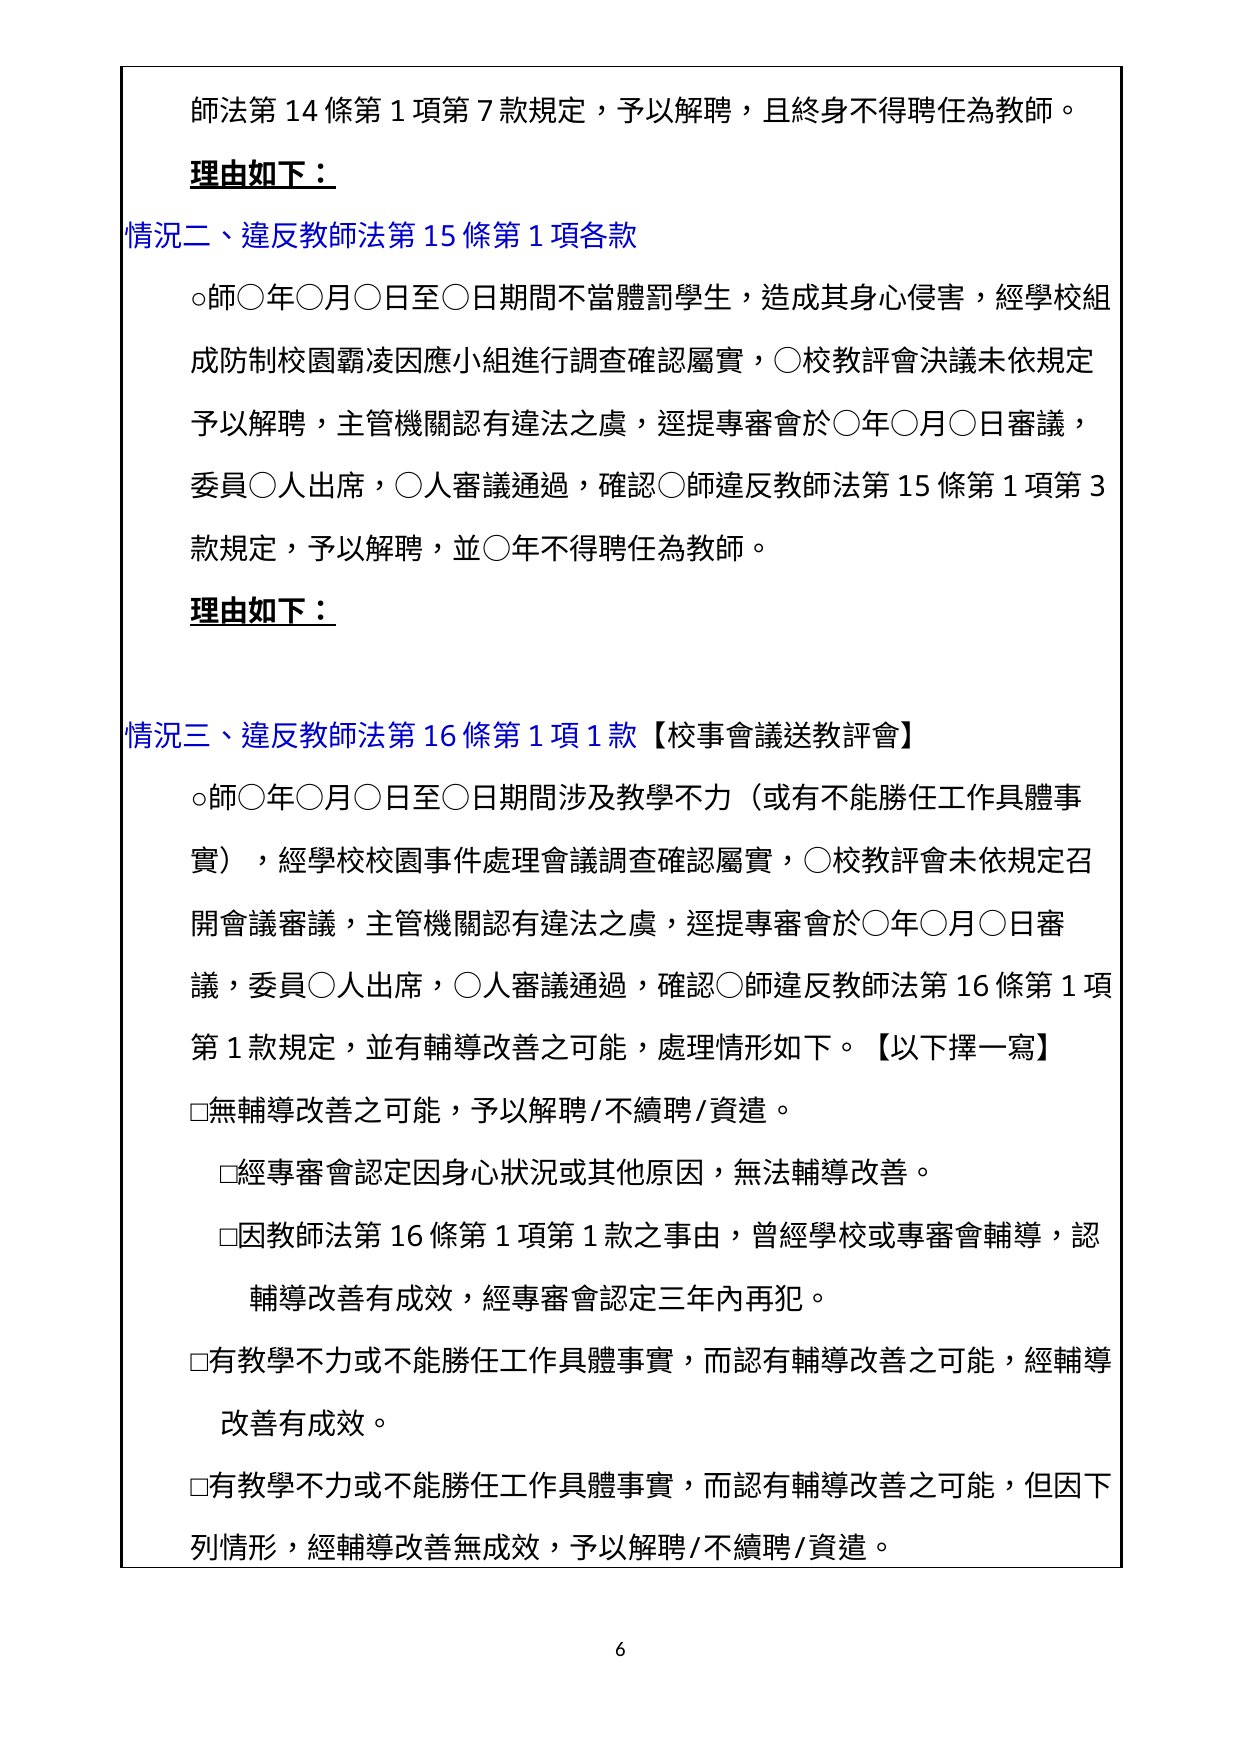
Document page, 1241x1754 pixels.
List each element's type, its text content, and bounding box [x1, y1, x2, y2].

table_cell 師法第14條第1項第7款規定，予以解聘，且終身不得聘任為教師。 理由如下： 情況二、違反教師法第15條第1項各款 ○師○年○月○日至○日期間不當體罰學生，造成其身心侵害，經學校組成防制校園霸凌因應小組進行調查確認屬實，○校教評會決議未依規定予以解聘，主管機關認有違法之虞，逕提專審會於○年○月○日審議，委員○人出席，○人審議通過，確認○師違反教師法第15條第1項第3款規定，予以解聘，並○年不得聘任為教師。 理由如下： 情況三、違反教師法第16條第1項1款【校事會議送教評會】 ○師○年○月○日至○日期間涉及教學不力（或有不能勝任工作具體事實），經學校校園事件處理會議調查確認屬實，○校教評會未依規定召開會議審議，主管機關認有違法之虞，逕提專審會於○年○月○日審議，委員○人出席，○人審議通過，確認○師違反教師法第16條第1項第1款規定，並有輔導改善之可能，處理情形如下。【以下擇一寫】 □無輔導改善之可能，予以解聘/不續聘/資遣。 □經專審會認定因身心狀況或其他原因，無法輔導改善。 □因教師法第16條第1項第1款之事由，曾經學校或專審會輔導，認輔導改善有成效，經專審會認定三年內再犯。 □有教學不力或不能勝任工作具體事實，而認有輔導改善之可能，經輔導改善有成效。 □有教學不力或不能勝任工作具體事實，而認有輔導改善之可能，但因下列情形，經輔導改善無成效，予以解聘/不續聘/資遣。 [123, 67, 1120, 1567]
